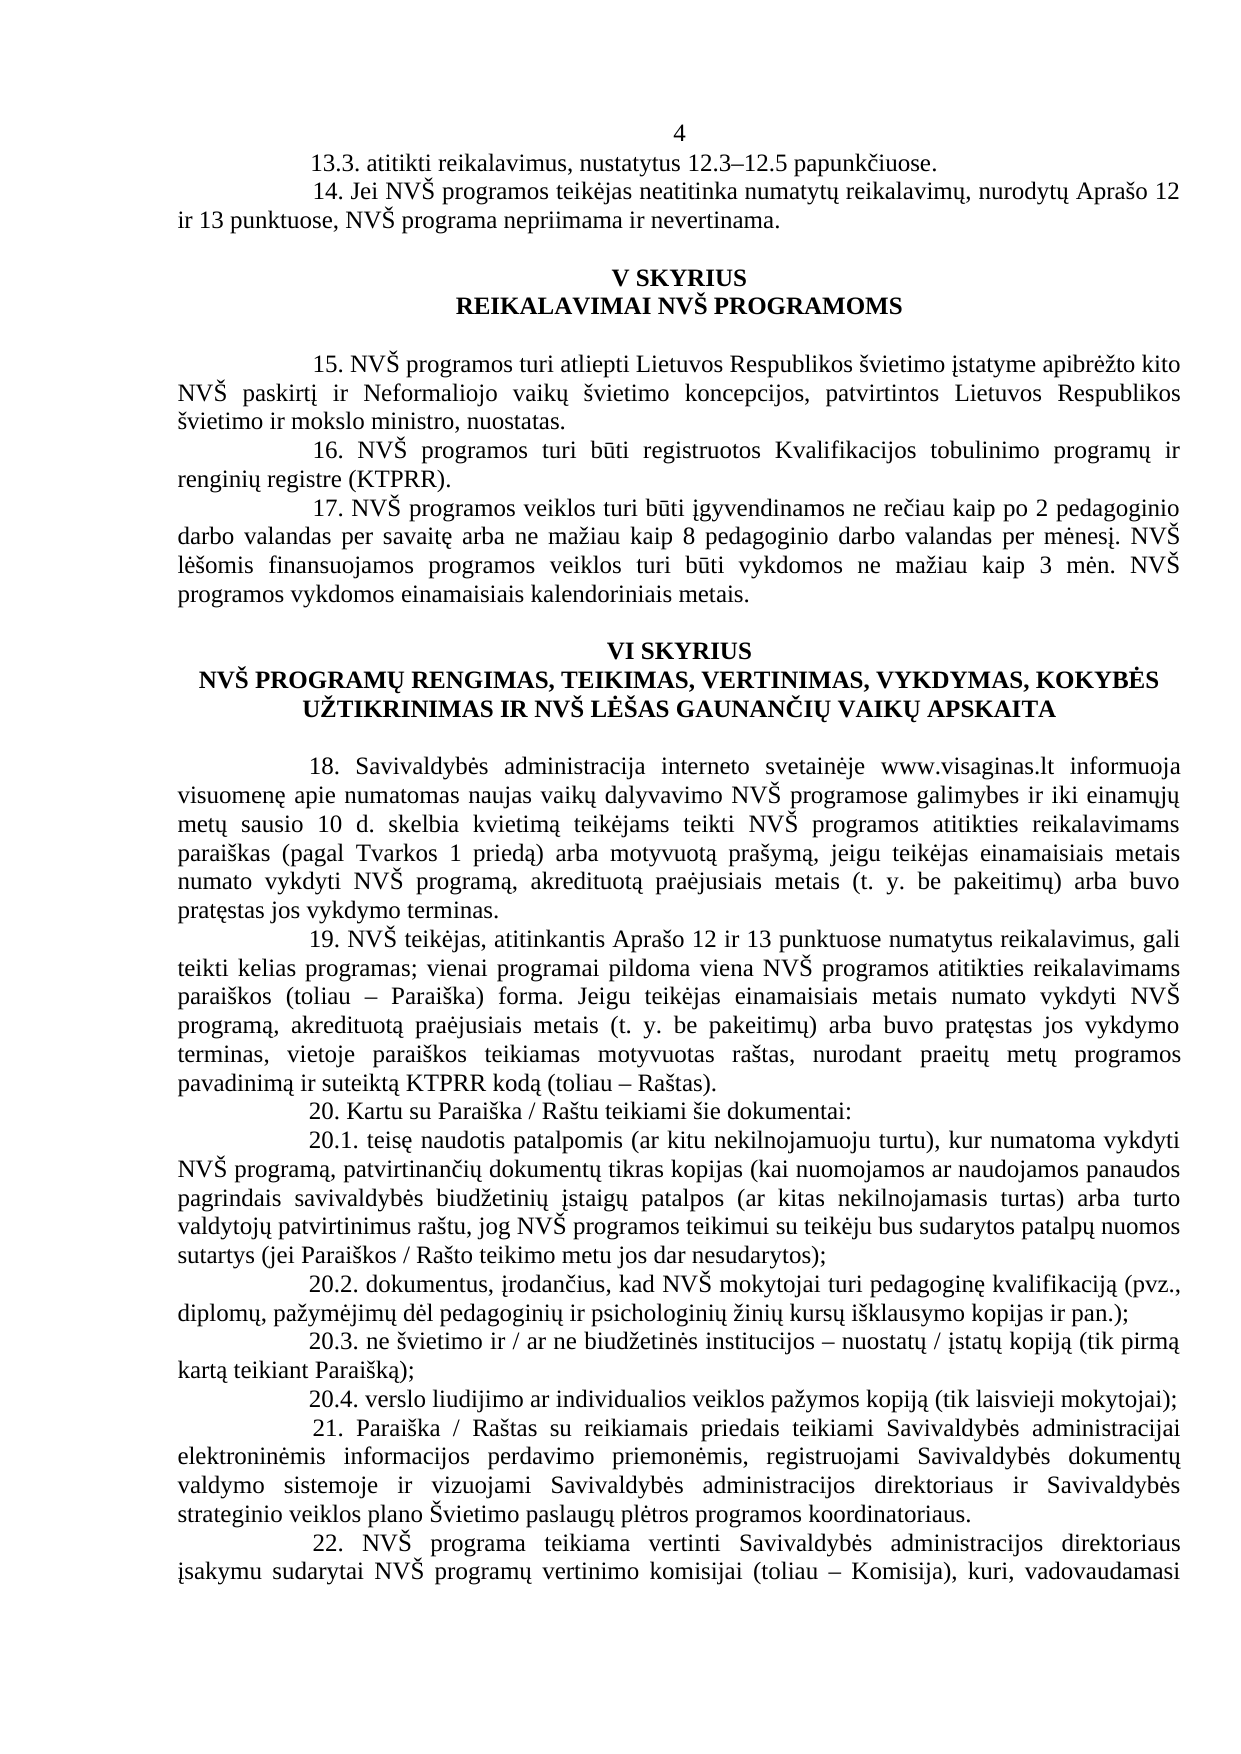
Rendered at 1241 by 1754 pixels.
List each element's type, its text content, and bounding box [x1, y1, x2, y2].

text 20.2. dokumentus, įrodančius, kad NVŠ mokytojai turi pedagoginę kvalifikaciją (pvz., diplomų, pažymėjimų dėl pedagoginių ir psichologinių žinių kursų išklausymo kopijas ir pan.); [177, 1269, 1181, 1326]
text VI SKYRIUS [177, 636, 1181, 665]
text 14. Jei NVŠ programos teikėjas neatitinka numatytų reikalavimų, nurodytų Aprašo 12 ir 13 punktuose, NVŠ programa nepriimama ir nevertinama. [177, 176, 1181, 234]
text 20.4. verslo liudijimo ar individualios veiklos pažymos kopiją (tik laisvieji mokytojai); [177, 1384, 1181, 1413]
text 13.3. atitikti reikalavimus, nustatytus 12.3–12.5 papunkčiuose. [177, 148, 1181, 176]
text 21. Paraiška / Raštas su reikiamais priedais teikiami Savivaldybės administracijai elektroninėmis informacijos perdavimo priemonėmis, registruojami Savivaldybės dokumentų valdymo sistemoje ir vizuojami Savivaldybės administracijos direktoriaus ir Savivaldybės strateginio veiklos plano Švietimo paslaugų plėtros programos koordinatoriaus. [177, 1413, 1181, 1528]
text 20. Kartu su Paraiška / Raštu teikiami šie dokumentai: [177, 1096, 1181, 1125]
text 22. NVŠ programa teikiama vertinti Savivaldybės administracijos direktoriaus įsakymu sudarytai NVŠ programų vertinimo komisijai (toliau – Komisija), kuri, vadovaudamasi [177, 1528, 1181, 1585]
text 20.1. teisę naudotis patalpomis (ar kitu nekilnojamuoju turtu), kur numatoma vykdyti NVŠ programą, patvirtinančių dokumentų tikras kopijas (kai nuomojamos ar naudojamos panaudos pagrindais savivaldybės biudžetinių įstaigų patalpos (ar kitas nekilnojamasis turtas) arba turto valdytojų patvirtinimus raštu, jog NVŠ programos teikimui su teikėju bus sudarytos patalpų nuomos sutartys (jei Paraiškos / Rašto teikimo metu jos dar nesudarytos); [177, 1125, 1181, 1269]
text 17. NVŠ programos veiklos turi būti įgyvendinamos ne rečiau kaip po 2 pedagoginio darbo valandas per savaitę arba ne mažiau kaip 8 pedagoginio darbo valandas per mėnesį. NVŠ lėšomis finansuojamos programos veiklos turi būti vykdomos ne mažiau kaip 3 mėn. NVŠ programos vykdomos einamaisiais kalendoriniais metais. [177, 493, 1181, 608]
text 16. NVŠ programos turi būti registruotos Kvalifikacijos tobulinimo programų ir renginių registre (KTPRR). [177, 435, 1181, 493]
text 15. NVŠ programos turi atliepti Lietuvos Respublikos švietimo įstatyme apibrėžto kito NVŠ paskirtį ir Neformaliojo vaikų švietimo koncepcijos, patvirtintos Lietuvos Respublikos švietimo ir mokslo ministro, nuostatas. [177, 349, 1181, 435]
text 20.3. ne švietimo ir / ar ne biudžetinės institucijos – nuostatų / įstatų kopiją (tik pirmą kartą teikiant Paraišką); [177, 1326, 1181, 1384]
text NVŠ PROGRAMŲ RENGIMAS, TEIKIMAS, VERTINIMAS, VYKDYMAS, KOKYBĖS UŽTIKRINIMAS IR NVŠ LĖŠAS GAUNANČIŲ VAIKŲ APSKAITA [177, 665, 1181, 723]
text V SKYRIUS [177, 263, 1181, 291]
text 18. Savivaldybės administracija interneto svetainėje www.visaginas.lt informuoja visuomenę apie numatomas naujas vaikų dalyvavimo NVŠ programose galimybes ir iki einamųjų metų sausio 10 d. skelbia kvietimą teikėjams teikti NVŠ programos atitikties reikalavimams paraiškas (pagal Tvarkos 1 priedą) arba motyvuotą prašymą, jeigu teikėjas einamaisiais metais numato vykdyti NVŠ programą, akredituotą praėjusiais metais (t. y. be pakeitimų) arba buvo pratęstas jos vykdymo terminas. [177, 751, 1181, 924]
text REIKALAVIMAI NVŠ PROGRAMOMS [177, 291, 1181, 320]
text 19. NVŠ teikėjas, atitinkantis Aprašo 12 ir 13 punktuose numatytus reikalavimus, gali teikti kelias programas; vienai programai pildoma viena NVŠ programos atitikties reikalavimams paraiškos (toliau – Paraiška) forma. Jeigu teikėjas einamaisiais metais numato vykdyti NVŠ programą, akredituotą praėjusiais metais (t. y. be pakeitimų) arba buvo pratęstas jos vykdymo terminas, vietoje paraiškos teikiamas motyvuotas raštas, nurodant praeitų metų programos pavadinimą ir suteiktą KTPRR kodą (toliau – Raštas). [177, 924, 1181, 1096]
